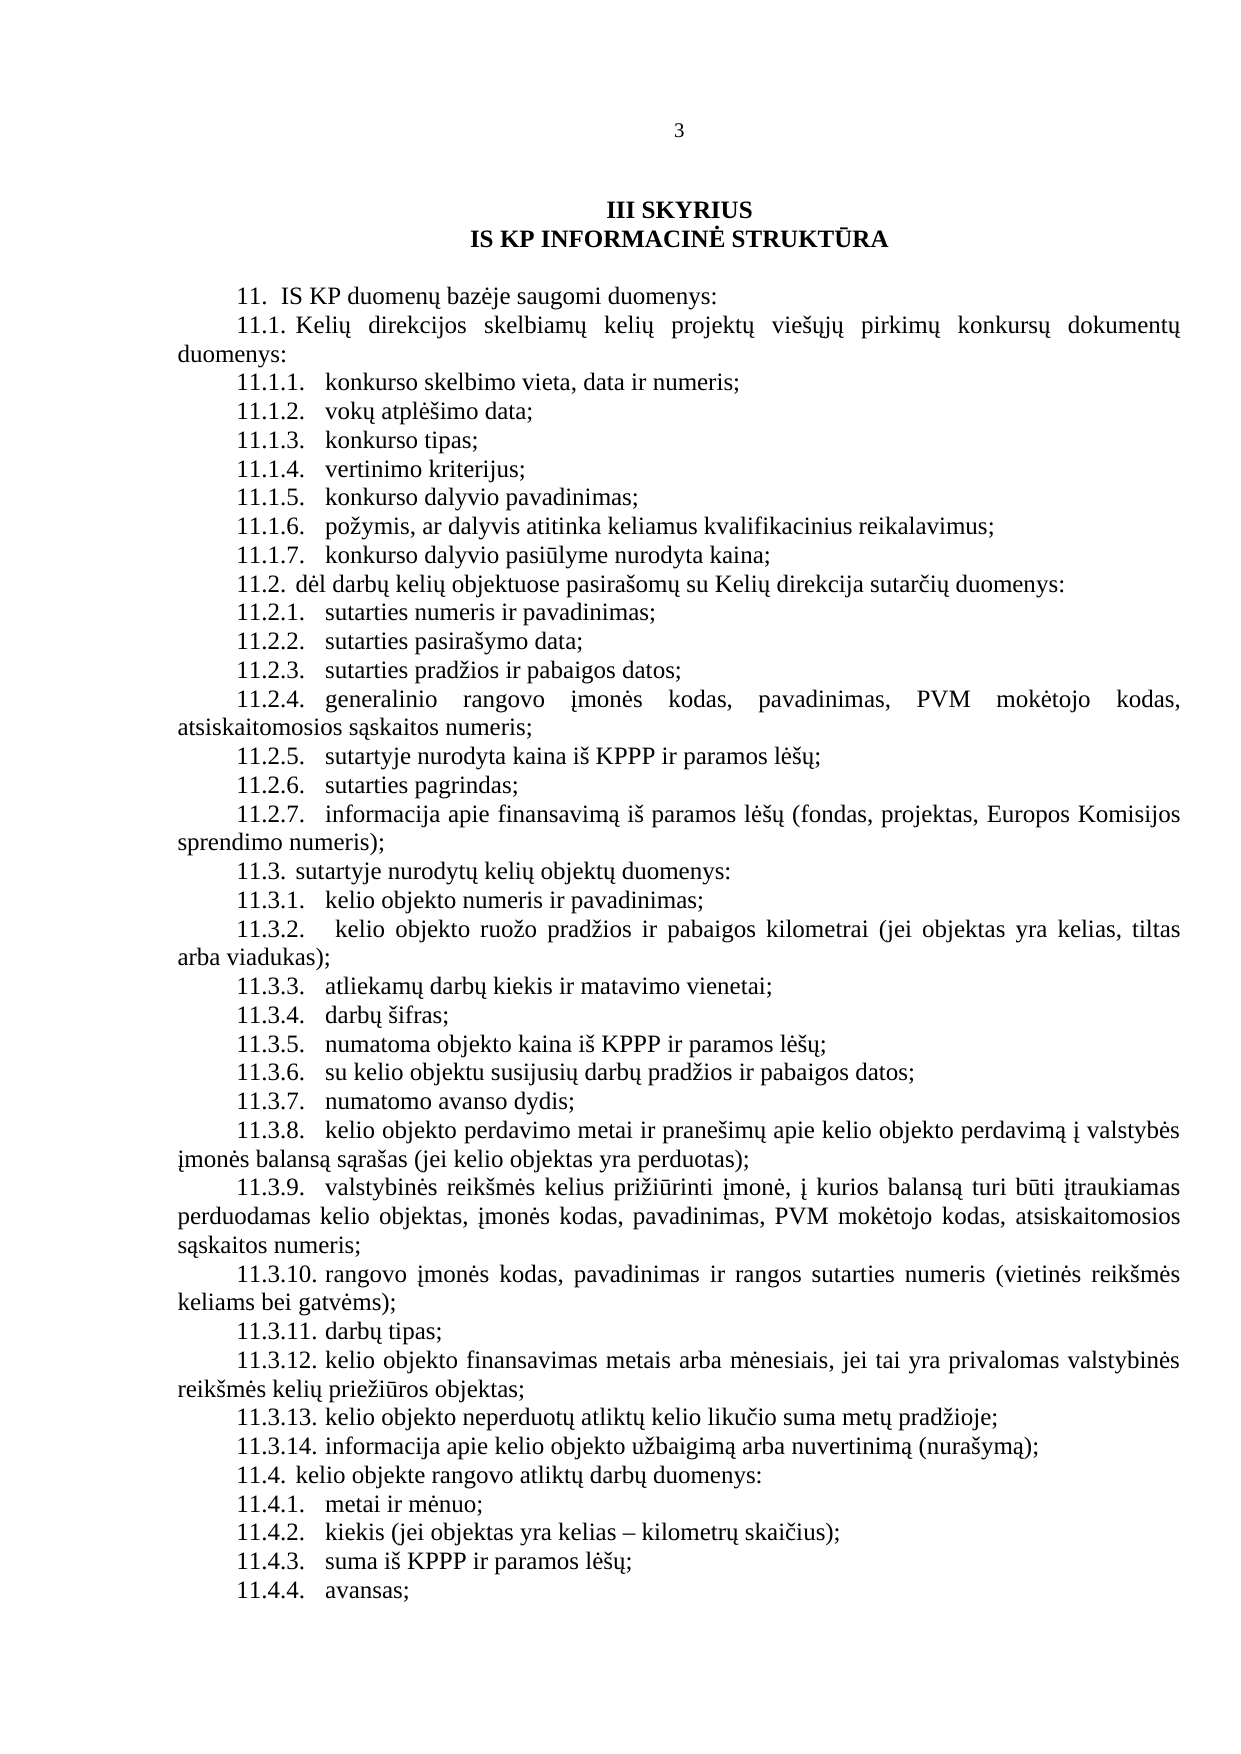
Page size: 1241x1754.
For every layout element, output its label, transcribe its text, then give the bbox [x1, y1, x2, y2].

text 11.2.2. sutarties pasirašymo data; [177, 626, 1181, 655]
text 11.3.7. numatomo avanso dydis; [177, 1086, 1181, 1115]
text 11. IS KP duomenų bazėje saugomi duomenys: [177, 281, 1181, 310]
text 11.1.4. vertinimo kriterijus; [177, 454, 1181, 482]
text 11.3.1. kelio objekto numeris ir pavadinimas; [177, 885, 1181, 914]
text 11.3.8. kelio objekto perdavimo metai ir pranešimų apie kelio objekto perdavimą į valstybės įmonės balansą sąrašas (jei kelio objektas yra perduotas); [177, 1115, 1181, 1172]
text 11.3.3. atliekamų darbų kiekis ir matavimo vienetai; [177, 971, 1181, 1000]
text 11.2. dėl darbų kelių objektuose pasirašomų su Kelių direkcija sutarčių duomenys: [177, 569, 1181, 597]
text 11.3.4. darbų šifras; [177, 1000, 1181, 1029]
text 11.3.12. kelio objekto finansavimas metais arba mėnesiais, jei tai yra privalomas valstybinės reikšmės kelių priežiūros objektas; [177, 1345, 1181, 1402]
text 11.2.5. sutartyje nurodyta kaina iš KPPP ir paramos lėšų; [177, 741, 1181, 770]
text 11.2.7. informacija apie finansavimą iš paramos lėšų (fondas, projektas, Europos Komisijos sprendimo numeris); [177, 799, 1181, 856]
text 11.4. kelio objekte rangovo atliktų darbų duomenys: [177, 1460, 1181, 1489]
text 11.4.4. avansas; [177, 1575, 1181, 1604]
text 11.1.5. konkurso dalyvio pavadinimas; [177, 482, 1181, 511]
text 11.3.10. rangovo įmonės kodas, pavadinimas ir rangos sutarties numeris (vietinės reikšmės keliams bei gatvėms); [177, 1259, 1181, 1316]
text 11.3.2. kelio objekto ruožo pradžios ir pabaigos kilometrai (jei objektas yra kelias, tiltas arba viadukas); [177, 914, 1181, 971]
text 11.4.2. kiekis (jei objektas yra kelias – kilometrų skaičius); [177, 1517, 1181, 1546]
text 11.1.2. vokų atplėšimo data; [177, 396, 1181, 425]
text 11.2.4. generalinio rangovo įmonės kodas, pavadinimas, PVM mokėtojo kodas, atsiskaitomosios sąskaitos numeris; [177, 684, 1181, 741]
text 11.2.1. sutarties numeris ir pavadinimas; [177, 597, 1181, 626]
text 11.3. sutartyje nurodytų kelių objektų duomenys: [177, 856, 1181, 885]
text 11.3.5. numatoma objekto kaina iš KPPP ir paramos lėšų; [177, 1029, 1181, 1057]
text III SKYRIUS [177, 195, 1181, 224]
text 11.4.1. metai ir mėnuo; [177, 1489, 1181, 1517]
text 11.1.6. požymis, ar dalyvis atitinka keliamus kvalifikacinius reikalavimus; [177, 511, 1181, 540]
text 11.3.13. kelio objekto neperduotų atliktų kelio likučio suma metų pradžioje; [177, 1402, 1181, 1431]
text 11.1.1. konkurso skelbimo vieta, data ir numeris; [177, 367, 1181, 396]
text 11.3.14. informacija apie kelio objekto užbaigimą arba nuvertinimą (nurašymą); [177, 1431, 1181, 1460]
text 11.4.3. suma iš KPPP ir paramos lėšų; [177, 1546, 1181, 1575]
text 11.3.11. darbų tipas; [177, 1316, 1181, 1345]
text 11.2.3. sutarties pradžios ir pabaigos datos; [177, 655, 1181, 684]
text 11.1. Kelių direkcijos skelbiamų kelių projektų viešųjų pirkimų konkursų dokumentų duomenys: [177, 310, 1181, 367]
text 11.1.3. konkurso tipas; [177, 425, 1181, 454]
text IS KP INFORMACINĖ STRUKTŪRA [177, 224, 1181, 252]
text 11.3.6. su kelio objektu susijusių darbų pradžios ir pabaigos datos; [177, 1057, 1181, 1086]
text 11.3.9. valstybinės reikšmės kelius prižiūrinti įmonė, į kurios balansą turi būti įtraukiamas perduodamas kelio objektas, įmonės kodas, pavadinimas, PVM mokėtojo kodas, atsiskaitomosios sąskaitos numeris; [177, 1172, 1181, 1259]
text 11.1.7. konkurso dalyvio pasiūlyme nurodyta kaina; [177, 540, 1181, 569]
text 11.2.6. sutarties pagrindas; [177, 770, 1181, 799]
